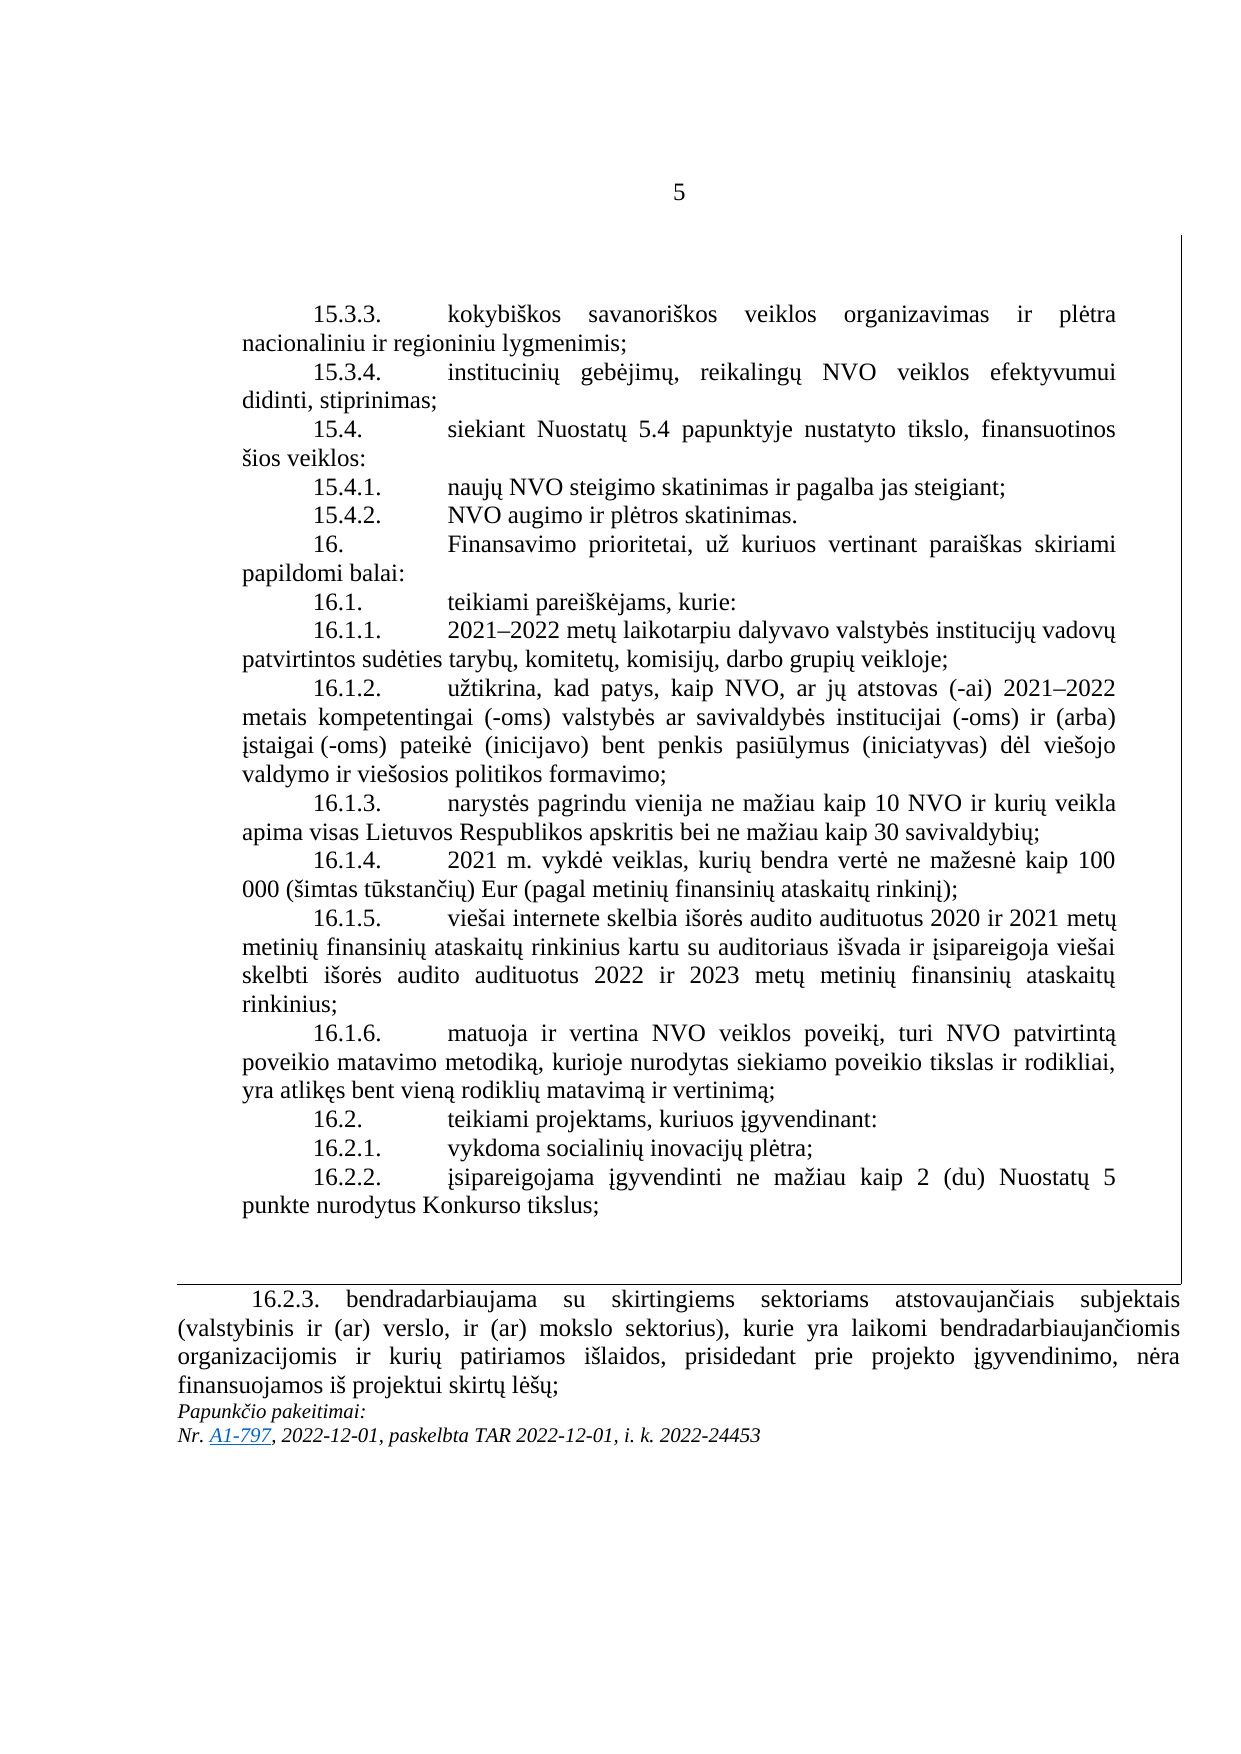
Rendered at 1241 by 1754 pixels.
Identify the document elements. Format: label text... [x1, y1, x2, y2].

text 16.1.5. viešai internete skelbia išorės audito audituotus 2020 ir 2021 metų metinių finansinių ataskaitų rinkinius kartu su auditoriaus išvada ir įsipareigoja viešai skelbti išorės audito audituotus 2022 ir 2023 metų metinių finansinių ataskaitų rinkinius; [177, 903, 1181, 1018]
text 15.4. siekiant Nuostatų 5.4 papunktyje nustatyto tikslo, finansuotinos šios veiklos: [177, 414, 1181, 472]
text 16.1. teikiami pareiškėjams, kurie: [177, 587, 1181, 616]
text Nr. A1-797, 2022-12-01, paskelbta TAR 2022-12-01, i. k. 2022-24453 [177, 1423, 1181, 1447]
text 16. Finansavimo prioritetai, už kuriuos vertinant paraiškas skiriami papildomi balai: [177, 529, 1181, 587]
text 16.2. teikiami projektams, kuriuos įgyvendinant: [177, 1104, 1181, 1133]
text 16.2.2. įsipareigojama įgyvendinti ne mažiau kaip 2 (du) Nuostatų 5 punkte nurodytus Konkurso tikslus; [177, 1162, 1181, 1284]
text 15.3.4. institucinių gebėjimų, reikalingų NVO veiklos efektyvumui didinti, stiprinimas; [177, 357, 1181, 414]
text Papunkčio pakeitimai: [177, 1399, 1181, 1423]
text 16.1.2. užtikrina, kad patys, kaip NVO, ar jų atstovas (-ai) 2021–2022 metais kompetentingai (-oms) valstybės ar savivaldybės institucijai (-oms) ir (arba) įstaigai (‑oms) pateikė (inicijavo) bent penkis pasiūlymus (iniciatyvas) dėl viešojo valdymo ir viešosios politikos formavimo; [177, 673, 1181, 788]
text 16.1.4. 2021 m. vykdė veiklas, kurių bendra vertė ne mažesnė kaip 100 000 (šimtas tūkstančių) Eur (pagal metinių finansinių ataskaitų rinkinį); [177, 846, 1181, 903]
text 16.2.1. vykdoma socialinių inovacijų plėtra; [177, 1133, 1181, 1162]
text 15.3.3. kokybiškos savanoriškos veiklos organizavimas ir plėtra nacionaliniu ir regioniniu lygmenimis; [177, 235, 1181, 357]
text 15.4.1. naujų NVO steigimo skatinimas ir pagalba jas steigiant; [177, 472, 1181, 501]
text 16.1.3. narystės pagrindu vienija ne mažiau kaip 10 NVO ir kurių veikla apima visas Lietuvos Respublikos apskritis bei ne mažiau kaip 30 savivaldybių; [177, 788, 1181, 846]
text 16.1.1. 2021–2022 metų laikotarpiu dalyvavo valstybės institucijų vadovų patvirtintos sudėties tarybų, komitetų, komisijų, darbo grupių veikloje; [177, 616, 1181, 673]
text 15.4.2. NVO augimo ir plėtros skatinimas. [177, 501, 1181, 529]
text 16.1.6. matuoja ir vertina NVO veiklos poveikį, turi NVO patvirtintą poveikio matavimo metodiką, kurioje nurodytas siekiamo poveikio tikslas ir rodikliai, yra atlikęs bent vieną rodiklių matavimą ir vertinimą; [177, 1018, 1181, 1104]
text 16.2.3. bendradarbiaujama su skirtingiems sektoriams atstovaujančiais subjektais (valstybinis ir (ar) verslo, ir (ar) mokslo sektorius), kurie yra laikomi bendradarbiaujančiomis organizacijomis ir kurių patiriamos išlaidos, prisidedant prie projekto įgyvendinimo, nėra finansuojamos iš projektui skirtų lėšų; [177, 1284, 1181, 1399]
